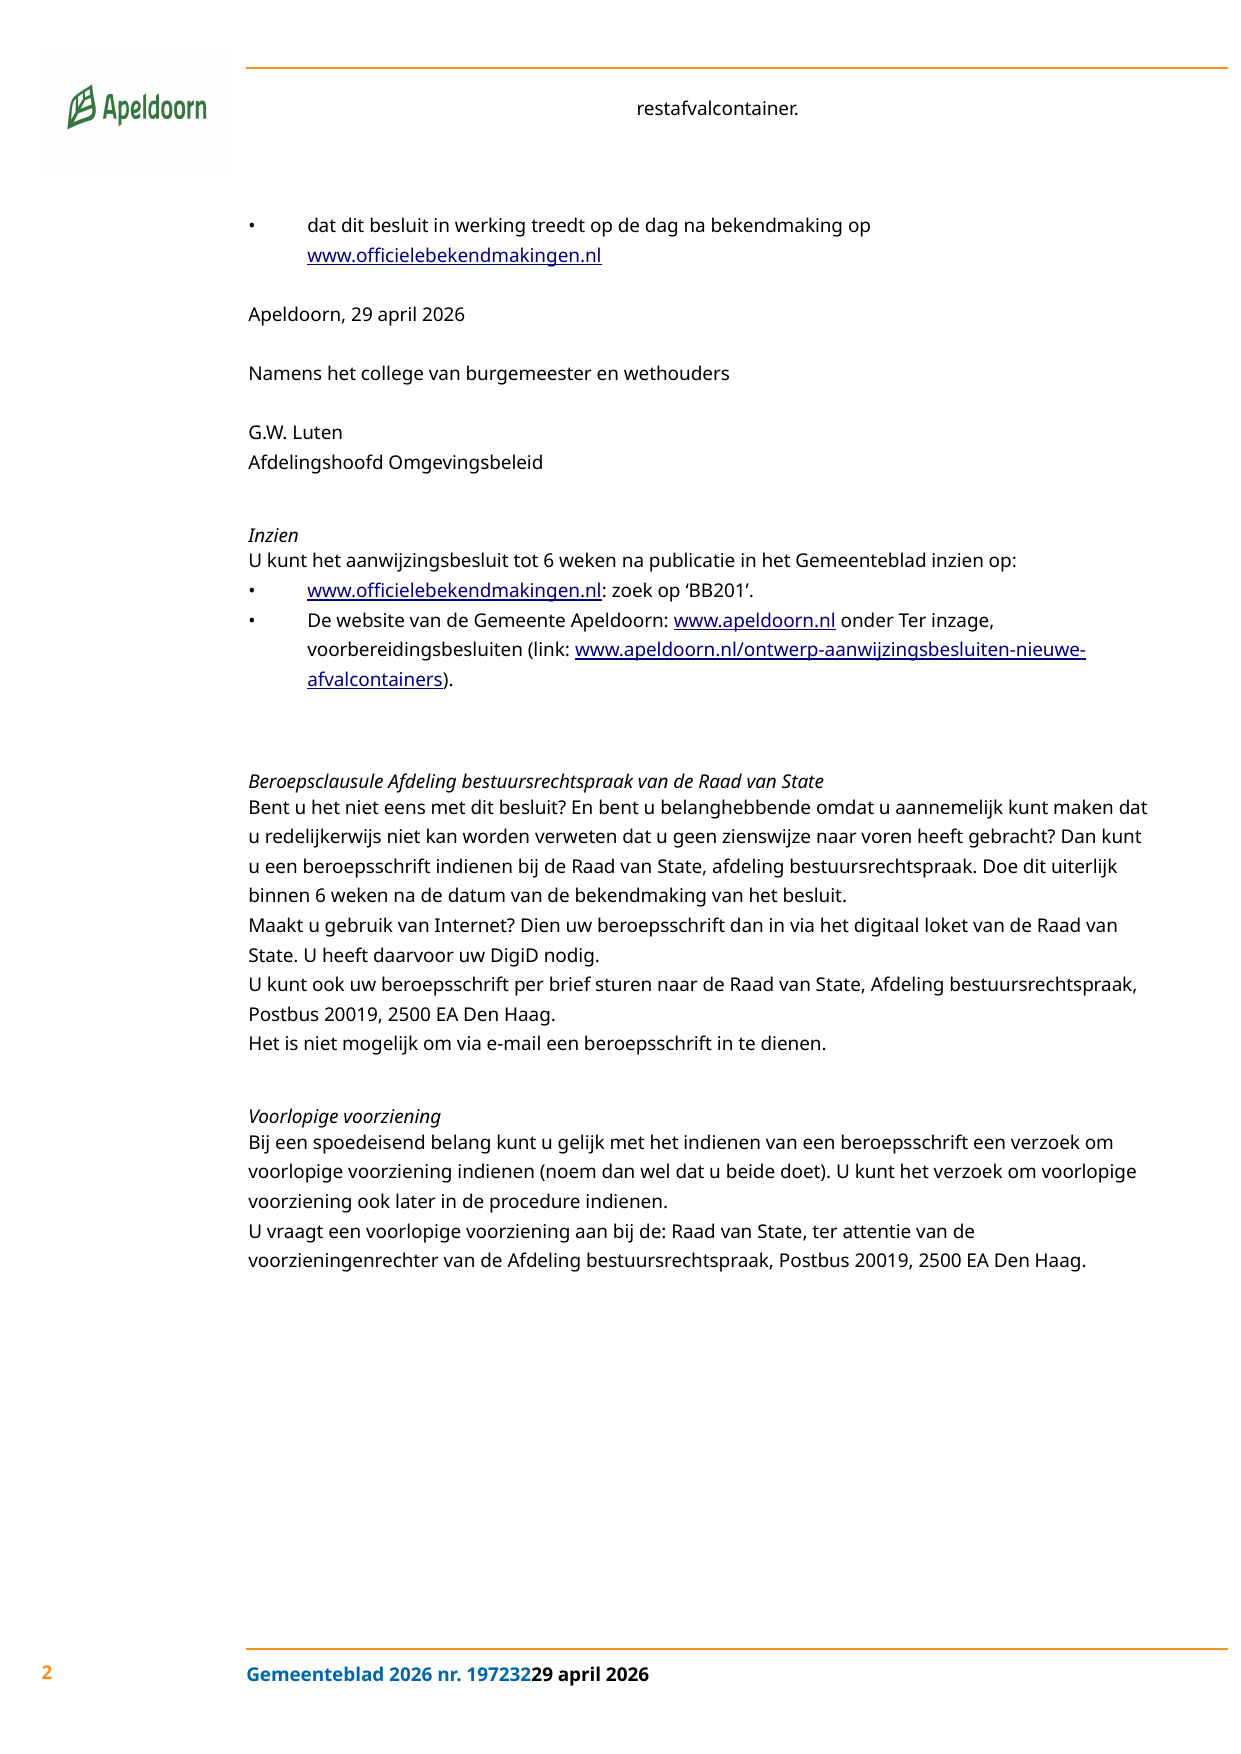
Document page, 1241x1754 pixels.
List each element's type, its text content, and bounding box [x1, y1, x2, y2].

text Afdelingshoofd Omgevingsbeleid [248, 449, 1152, 475]
text U kunt ook uw beroepsschrift per brief sturen naar de Raad van State, Afdeling bestuursrechtspraak, Postbus 20019, 2500 EA Den Haag. [248, 971, 1152, 1027]
table_cell [442, 95, 636, 121]
text Namens het college van burgemeester en wethouders [248, 360, 1152, 386]
text Bent u het niet eens met dit besluit? En bent u belanghebbende omdat u aannemelijk kunt maken dat u redelijkerwijs niet kan worden verweten dat u geen zienswijze naar voren heeft gebracht? Dan kunt u een beroepsschrift indienen bij de Raad van State, afdeling bestuursrechtspraak. Doe dit uiterlijk binnen 6 weken na de datum van de bekendmaking van het besluit. [248, 794, 1152, 908]
list www.officielebekendmakingen.nl: zoek op ‘BB201’. [248, 577, 1152, 603]
list De website van de Gemeente Apeldoorn: www.apeldoorn.nl onder Ter inzage, voorbereidingsbesluiten (link: www.apeldoorn.nl/ontwerp-aanwijzingsbesluiten-nieuwe-afvalcontainers). [248, 607, 1152, 692]
table_cell [248, 95, 442, 121]
text Beroepsclausule Afdeling bestuursrechtspraak van de Raad van State [248, 768, 1152, 794]
list dat dit besluit in werking treedt op de dag na bekendmaking op www.officielebekendmakingen.nl [248, 212, 1152, 268]
text Maakt u gebruik van Internet? Dien uw beroepsschrift dan in via het digitaal loket van de Raad van State. U heeft daarvoor uw DigiD nodig. [248, 912, 1152, 968]
text U kunt het aanwijzingsbesluit tot 6 weken na publicatie in het Gemeenteblad inzien op: [248, 548, 1152, 573]
table_cell restafvalcontainer. [636, 95, 940, 121]
text G.W. Luten [248, 419, 1152, 445]
text Voorlopige voorziening [248, 1103, 1152, 1129]
table_cell [940, 95, 1152, 121]
text Bij een spoedeisend belang kunt u gelijk met het indienen van een beroepsschrift een verzoek om voorlopige voorziening indienen (noem dan wel dat u beide doet). U kunt het verzoek om voorlopige voorziening ook later in de procedure indienen. [248, 1129, 1152, 1214]
text Apeldoorn, 29 april 2026 [248, 301, 1152, 327]
text U vraagt een voorlopige voorziening aan bij de: Raad van State, ter attentie van de voorzieningenrechter van de Afdeling bestuursrechtspraak, Postbus 20019, 2500 EA Den Haag. [248, 1218, 1152, 1273]
picture [41, 47, 231, 172]
text Het is niet mogelijk om via e-mail een beroepsschrift in te dienen. [248, 1031, 1152, 1056]
text Inzien [248, 522, 1152, 548]
